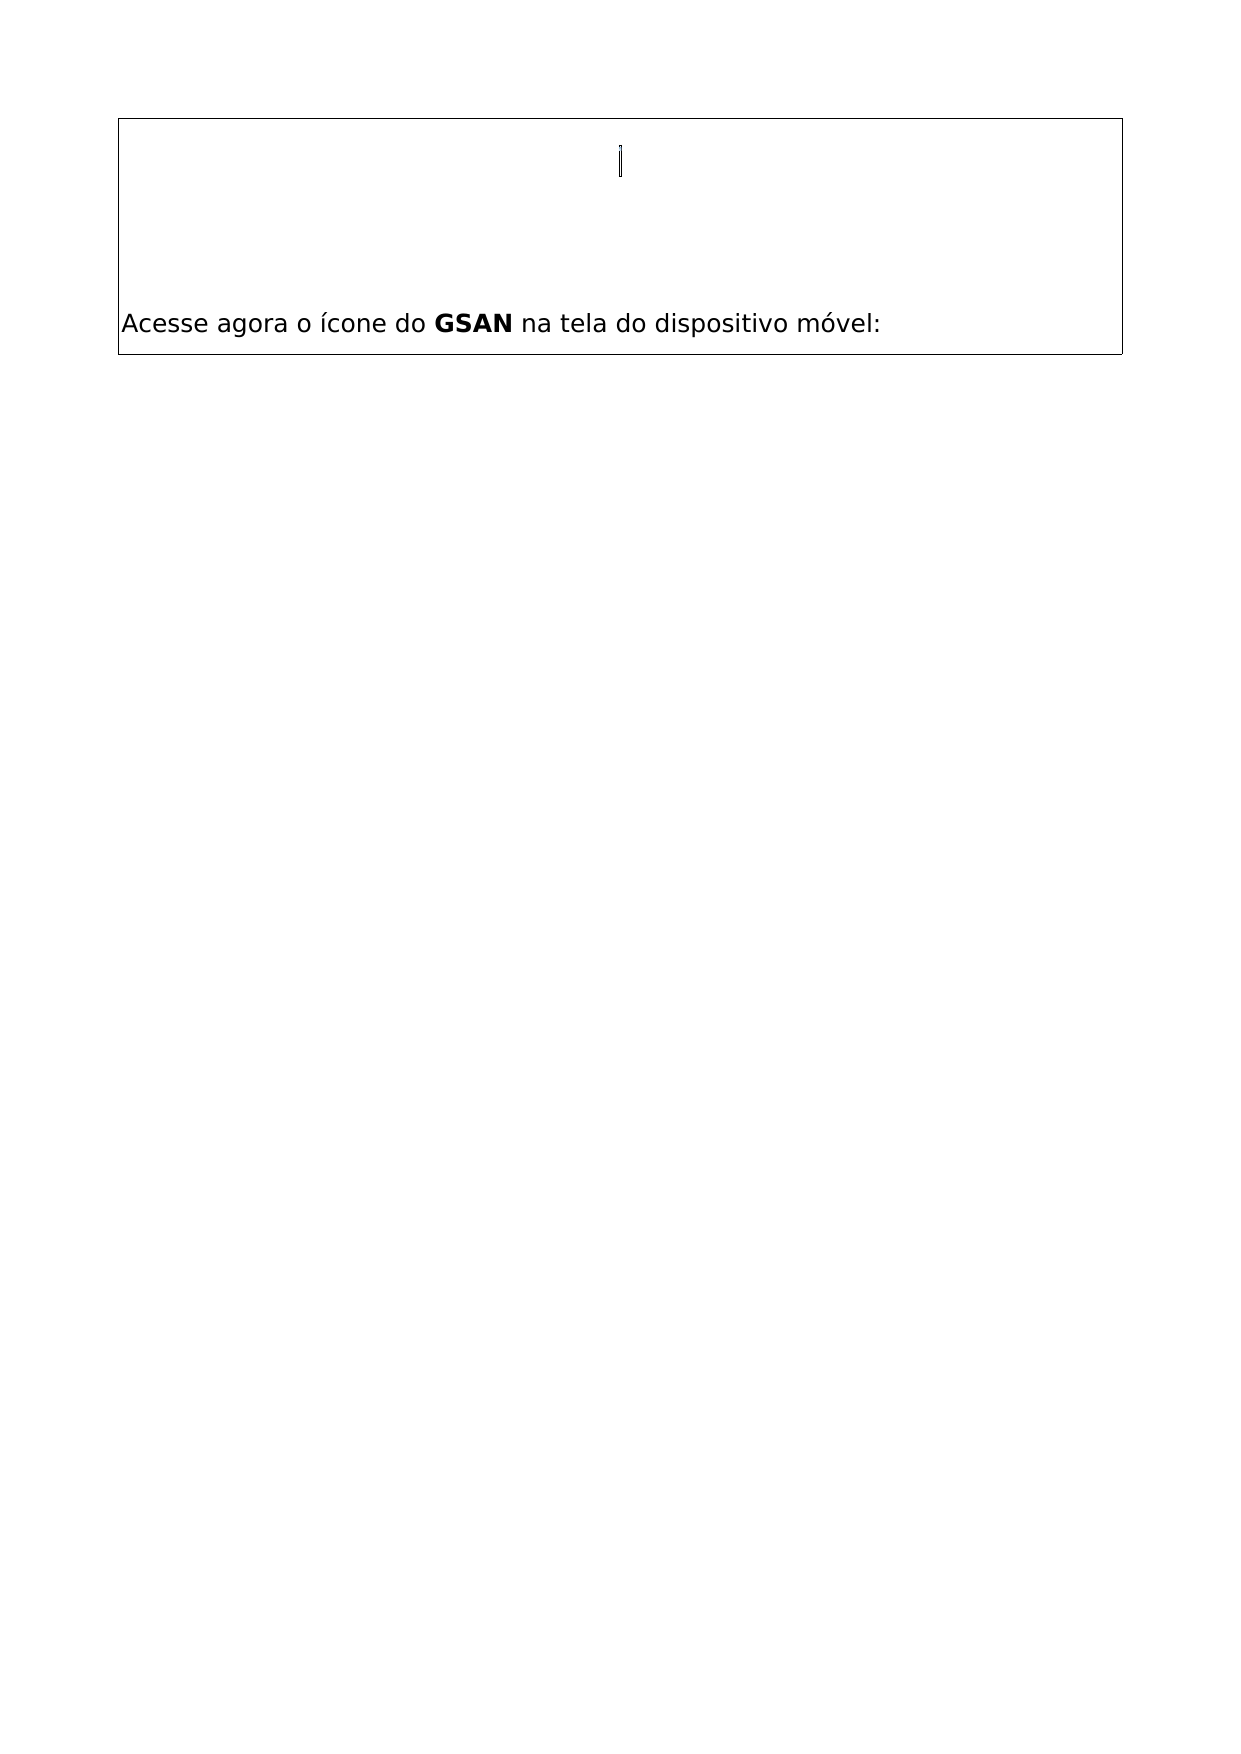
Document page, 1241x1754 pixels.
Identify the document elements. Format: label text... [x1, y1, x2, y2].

table_header Acesse agora o ícone do GSAN na tela do dispositivo móvel: [119, 119, 1122, 354]
